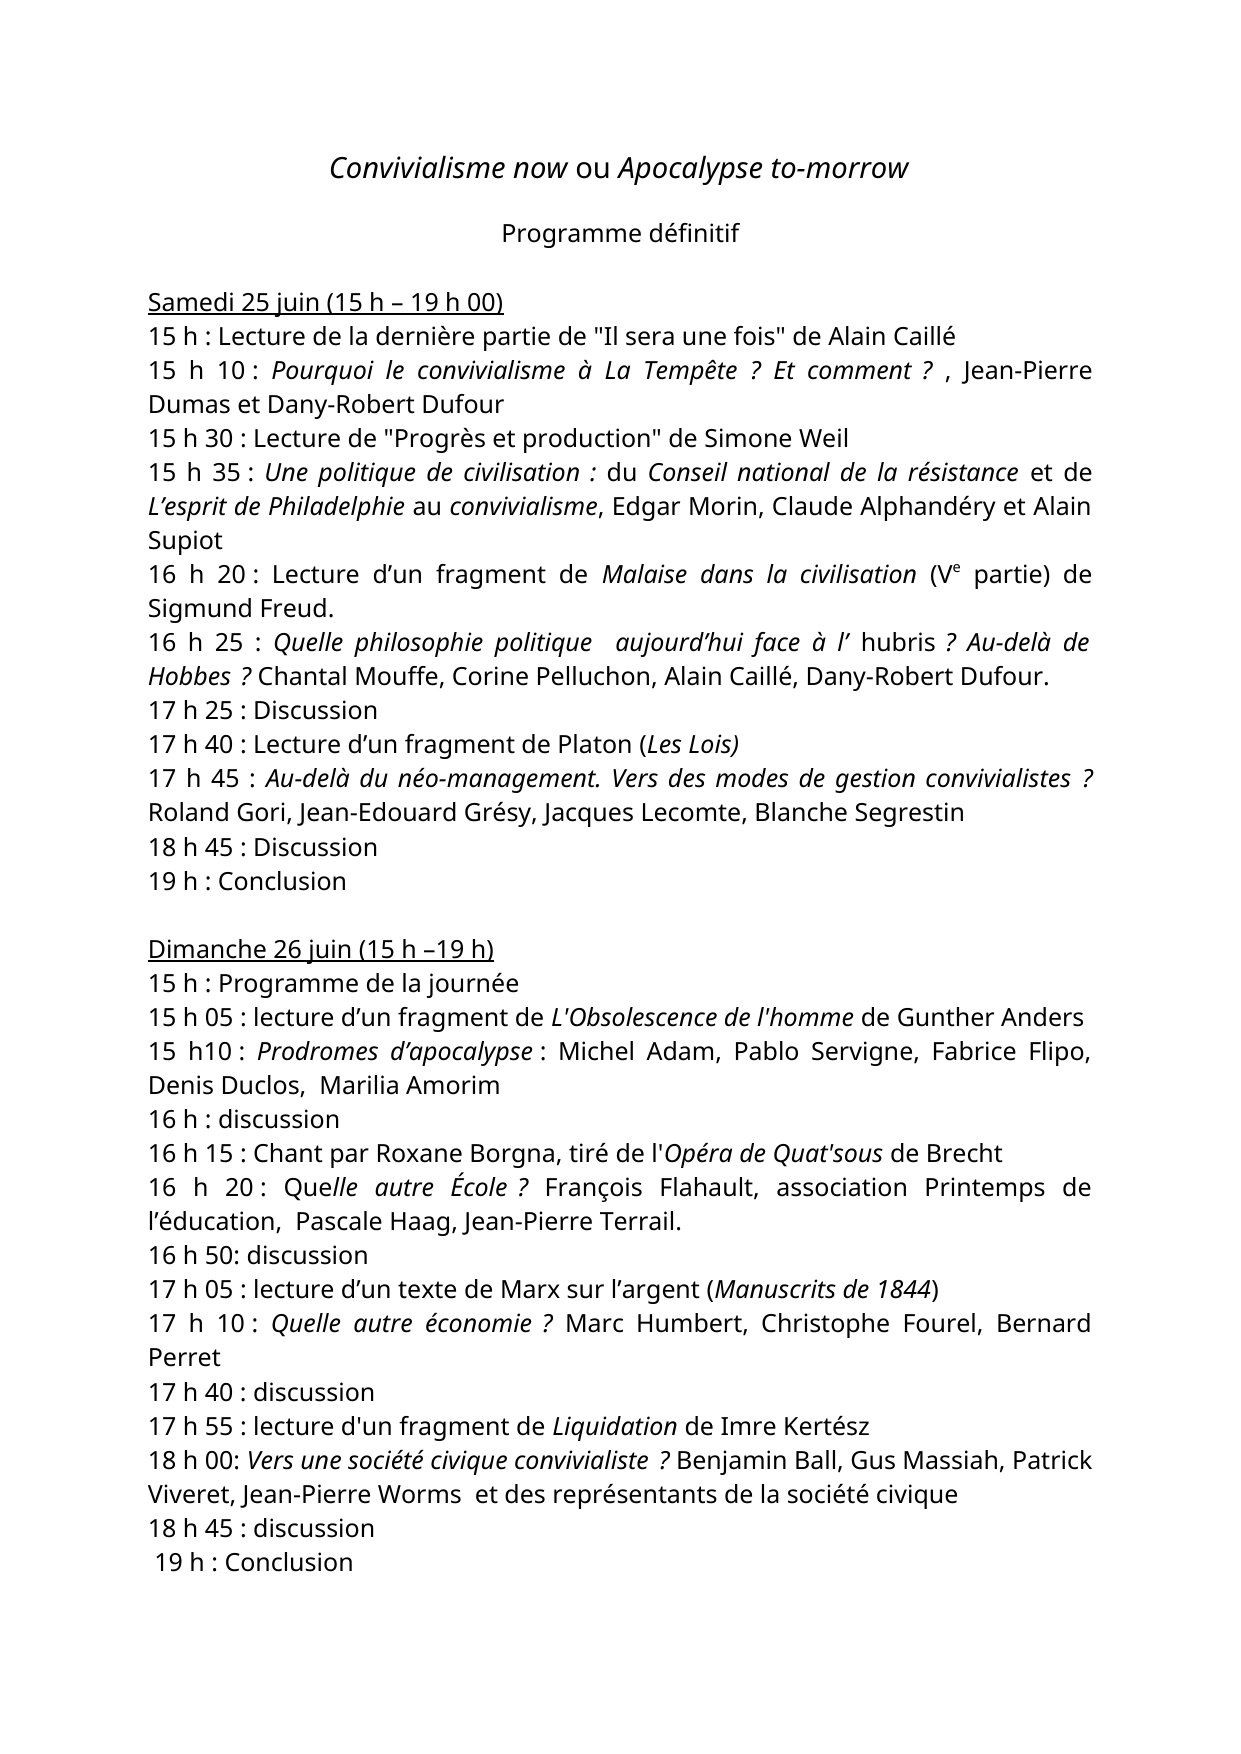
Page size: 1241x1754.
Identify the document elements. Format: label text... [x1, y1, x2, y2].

text 15 h 30 : Lecture de "Progrès et production" de Simone Weil [148, 420, 1093, 454]
text 15 h10 : Prodromes d’apocalypse : Michel Adam, Pablo Servigne, Fabrice Flipo, Denis Duclos, Marilia Amorim [148, 1033, 1093, 1102]
text 16 h 50: discussion [148, 1238, 1093, 1272]
text 16 h 15 : Chant par Roxane Borgna, tiré de l'Opéra de Quat'sous de Brecht [148, 1136, 1093, 1170]
text 15 h : Programme de la journée [148, 965, 1093, 999]
text 15 h 05 : lecture d’un fragment de L'Obsolescence de l'homme de Gunther Anders [148, 999, 1093, 1033]
text 16 h 20 : Lecture d’un fragment de Malaise dans la civilisation (Ve partie) de Sigmund Freud. [148, 557, 1093, 625]
text 17 h 05 : lecture d’un texte de Marx sur l’argent (Manuscrits de 1844) [148, 1272, 1093, 1306]
text 15 h 10 : Pourquoi le convivialisme à La Tempête ? Et comment ? , Jean-Pierre Dumas et Dany-Robert Dufour [148, 352, 1093, 420]
text 15 h : Lecture de la dernière partie de "Il sera une fois" de Alain Caillé [148, 318, 1093, 352]
text 15 h 35 : Une politique de civilisation : du Conseil national de la résistance et de L’esprit de Philadelphie au convivialisme, Edgar Morin, Claude Alphandéry et Alain Supiot [148, 454, 1093, 557]
text Convivialisme now ou Apocalypse to-morrow [148, 148, 1093, 187]
text 16 h : discussion [148, 1102, 1093, 1136]
text 17 h 45 : Au-delà du néo-management. Vers des modes de gestion convivialistes ? Roland Gori, Jean-Edouard Grésy, Jacques Lecomte, Blanche Segrestin [148, 761, 1093, 829]
text 17 h 25 : Discussion [148, 693, 1093, 727]
text 17 h 10 : Quelle autre économie ? Marc Humbert, Christophe Fourel, Bernard Perret [148, 1306, 1093, 1374]
text Samedi 25 juin (15 h – 19 h 00) [148, 284, 1093, 318]
text 17 h 40 : Lecture d’un fragment de Platon (Les Lois) [148, 727, 1093, 761]
text 18 h 45 : discussion [148, 1510, 1093, 1544]
text 17 h 55 : lecture d'un fragment de Liquidation de Imre Kertész [148, 1408, 1093, 1442]
text 16 h 20 : Quelle autre École ? François Flahault, association Printemps de l’éducation, Pascale Haag, Jean-Pierre Terrail. [148, 1170, 1093, 1238]
text 18 h 45 : Discussion [148, 829, 1093, 863]
text Dimanche 26 juin (15 h –19 h) [148, 931, 1093, 965]
text 17 h 40 : discussion [148, 1374, 1093, 1408]
text 18 h 00: Vers une société civique convivialiste ? Benjamin Ball, Gus Massiah, Patrick Viveret, Jean-Pierre Worms et des représentants de la société civique [148, 1442, 1093, 1510]
text 19 h : Conclusion [148, 863, 1093, 897]
text Programme définitif [148, 216, 1093, 250]
text 16 h 25 : Quelle philosophie politique aujourd’hui face à l’ hubris ? Au-delà de Hobbes ? Chantal Mouffe, Corine Pelluchon, Alain Caillé, Dany-Robert Dufour. [148, 625, 1093, 693]
text 19 h : Conclusion [148, 1544, 1093, 1578]
